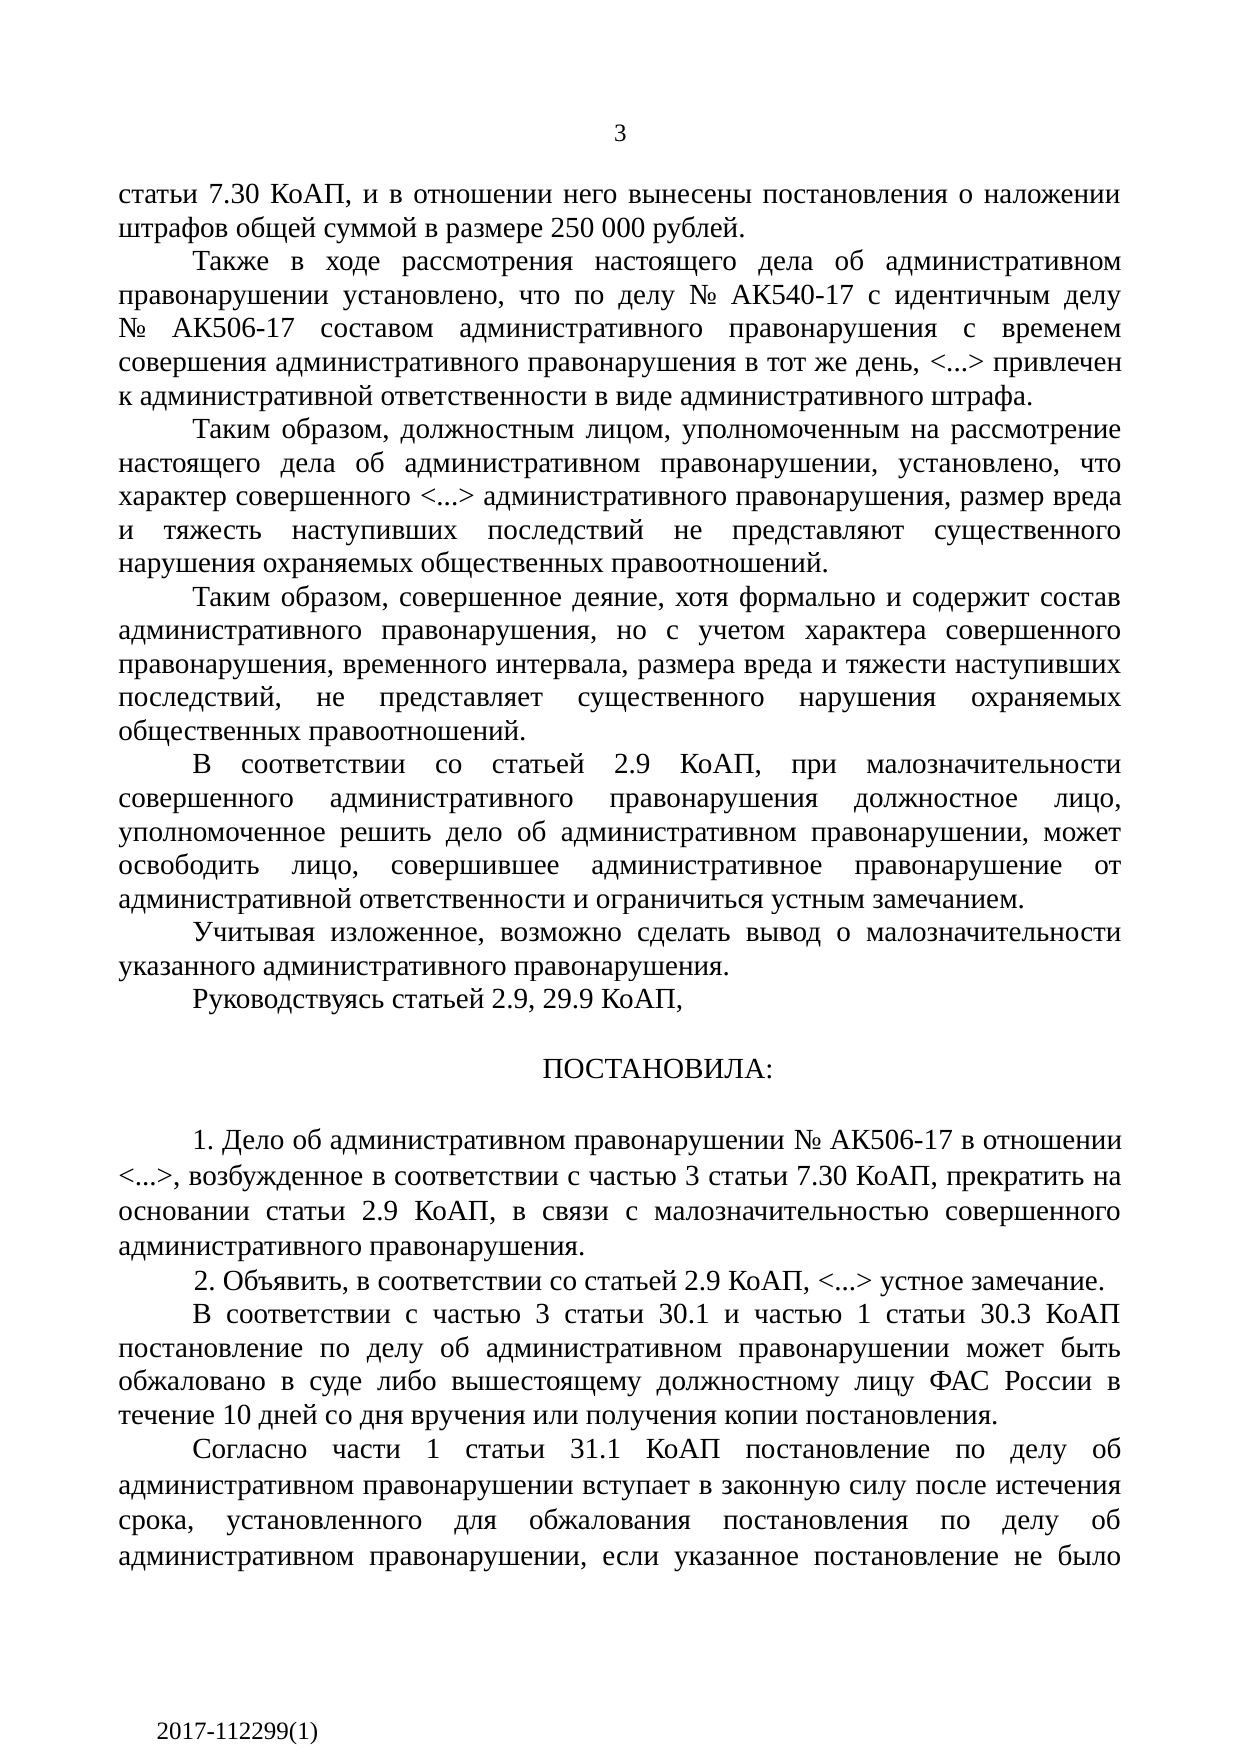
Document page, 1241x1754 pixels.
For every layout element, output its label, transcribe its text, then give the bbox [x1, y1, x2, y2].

text Руководствуясь статьей 2.9, 29.9 КоАП, [118, 981, 1122, 1015]
text Таким образом, совершенное деяние, хотя формально и содержит состав административного правонарушения, но с учетом характера совершенного правонарушения, временного интервала, размера вреда и тяжести наступивших последствий, не представляет существенного нарушения охраняемых общественных правоотношений. [118, 579, 1122, 747]
text ПОСТАНОВИЛА: [118, 1050, 1122, 1086]
text В соответствии с частью 3 статьи 30.1 и частью 1 статьи 30.3 КоАП постановление по делу об административном правонарушении может быть обжаловано в суде либо вышестоящему должностному лицу ФАС России в течение 10 дней со дня вручения или получения копии постановления. [118, 1296, 1122, 1431]
text 1. Дело об административном правонарушении № АК506-17 в отношении <...>, возбужденное в соответствии с частью 3 статьи 7.30 КоАП, прекратить на основании статьи 2.9 КоАП, в связи с малозначительностью совершенного административного правонарушения. [118, 1121, 1122, 1263]
text 2. Объявить, в соответствии со статьей 2.9 КоАП, <...> устное замечание. [120, 1263, 1122, 1296]
text Также в ходе рассмотрения настоящего дела об административном правонарушении установлено, что по делу № АК540-17 с идентичным делу № АК506-17 составом административного правонарушения с временем совершения административного правонарушения в тот же день, <...> привлечен к административной ответственности в виде административного штрафа. [118, 243, 1122, 411]
text Согласно части 1 статьи 31.1 КоАП постановление по делу об административном правонарушении вступает в законную силу после истечения срока, установленного для обжалования постановления по делу об административном правонарушении, если указанное постановление не было [118, 1431, 1122, 1572]
text Таким образом, должностным лицом, уполномоченным на рассмотрение настоящего дела об административном правонарушении, установлено, что характер совершенного <...> административного правонарушения, размер вреда и тяжесть наступивших последствий не представляют существенного нарушения охраняемых общественных правоотношений. [118, 411, 1122, 579]
text В соответствии со статьей 2.9 КоАП, при малозначительности совершенного административного правонарушения должностное лицо, уполномоченное решить дело об административном правонарушении, может освободить лицо, совершившее административное правонарушение от административной ответственности и ограничиться устным замечанием. [118, 747, 1122, 914]
text Учитывая изложенное, возможно сделать вывод о малозначительности указанного административного правонарушения. [118, 914, 1122, 981]
text статьи 7.30 КоАП, и в отношении него вынесены постановления о наложении штрафов общей суммой в размере 250 000 рублей. [118, 176, 1122, 243]
